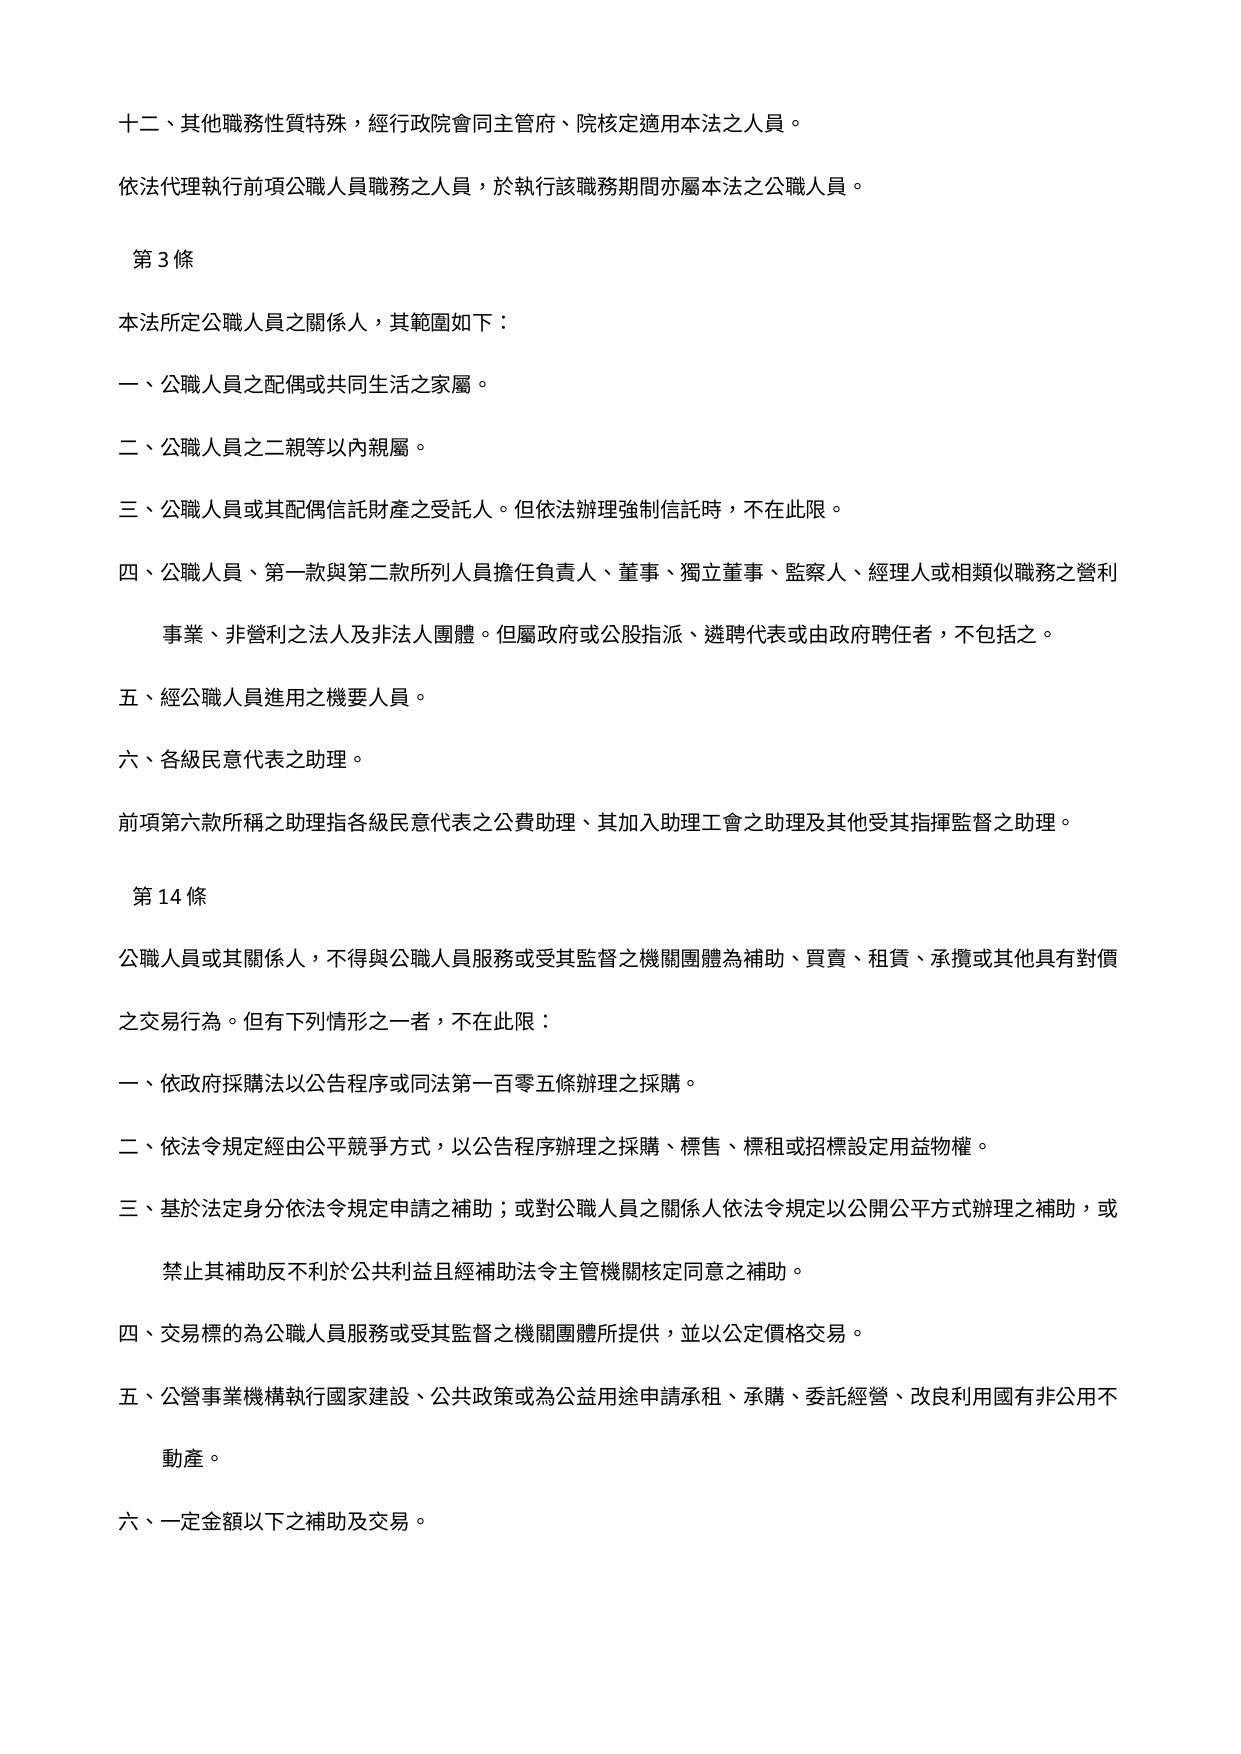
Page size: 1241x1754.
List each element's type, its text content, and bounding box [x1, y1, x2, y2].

text 三、公職人員或其配偶信託財產之受託人。但依法辦理強制信託時，不在此限。 [118, 467, 1122, 530]
text 五、經公職人員進用之機要人員。 [118, 655, 1122, 717]
text 三、基於法定身分依法令規定申請之補助；或對公職人員之關係人依法令規定以公開公平方式辦理之補助，或禁止其補助反不利於公共利益且經補助法令主管機關核定同意之補助。 [118, 1166, 1122, 1291]
text 一、依政府採購法以公告程序或同法第一百零五條辦理之採購。 [118, 1041, 1122, 1103]
text 五、公營事業機構執行國家建設、公共政策或為公益用途申請承租、承購、委託經營、改良利用國有非公用不動產。 [118, 1353, 1122, 1478]
text 六、一定金額以下之補助及交易。 [118, 1478, 1122, 1541]
text 依法代理執行前項公職人員職務之人員，於執行該職務期間亦屬本法之公職人員。 [118, 143, 1122, 206]
text 第3條 [44, 217, 1216, 280]
text 一、公職人員之配偶或共同生活之家屬。 [118, 342, 1122, 405]
text 四、交易標的為公職人員服務或受其監督之機關團體所提供，並以公定價格交易。 [118, 1291, 1122, 1353]
text 公職人員或其關係人，不得與公職人員服務或受其監督之機關團體為補助、買賣、租賃、承攬或其他具有對價之交易行為。但有下列情形之一者，不在此限： [118, 916, 1122, 1041]
text 六、各級民意代表之助理。 [118, 717, 1122, 780]
text 十二、其他職務性質特殊，經行政院會同主管府、院核定適用本法之人員。 [118, 81, 1122, 143]
text 前項第六款所稱之助理指各級民意代表之公費助理、其加入助理工會之助理及其他受其指揮監督之助理。 [118, 780, 1122, 842]
text 四、公職人員、第一款與第二款所列人員擔任負責人、董事、獨立董事、監察人、經理人或相類似職務之營利事業、非營利之法人及非法人團體。但屬政府或公股指派、遴聘代表或由政府聘任者，不包括之。 [118, 530, 1122, 655]
text 二、依法令規定經由公平競爭方式，以公告程序辦理之採購、標售、標租或招標設定用益物權。 [118, 1103, 1122, 1166]
text 本法所定公職人員之關係人，其範圍如下： [118, 280, 1122, 342]
text 二、公職人員之二親等以內親屬。 [118, 405, 1122, 467]
text 第14條 [44, 853, 1216, 916]
